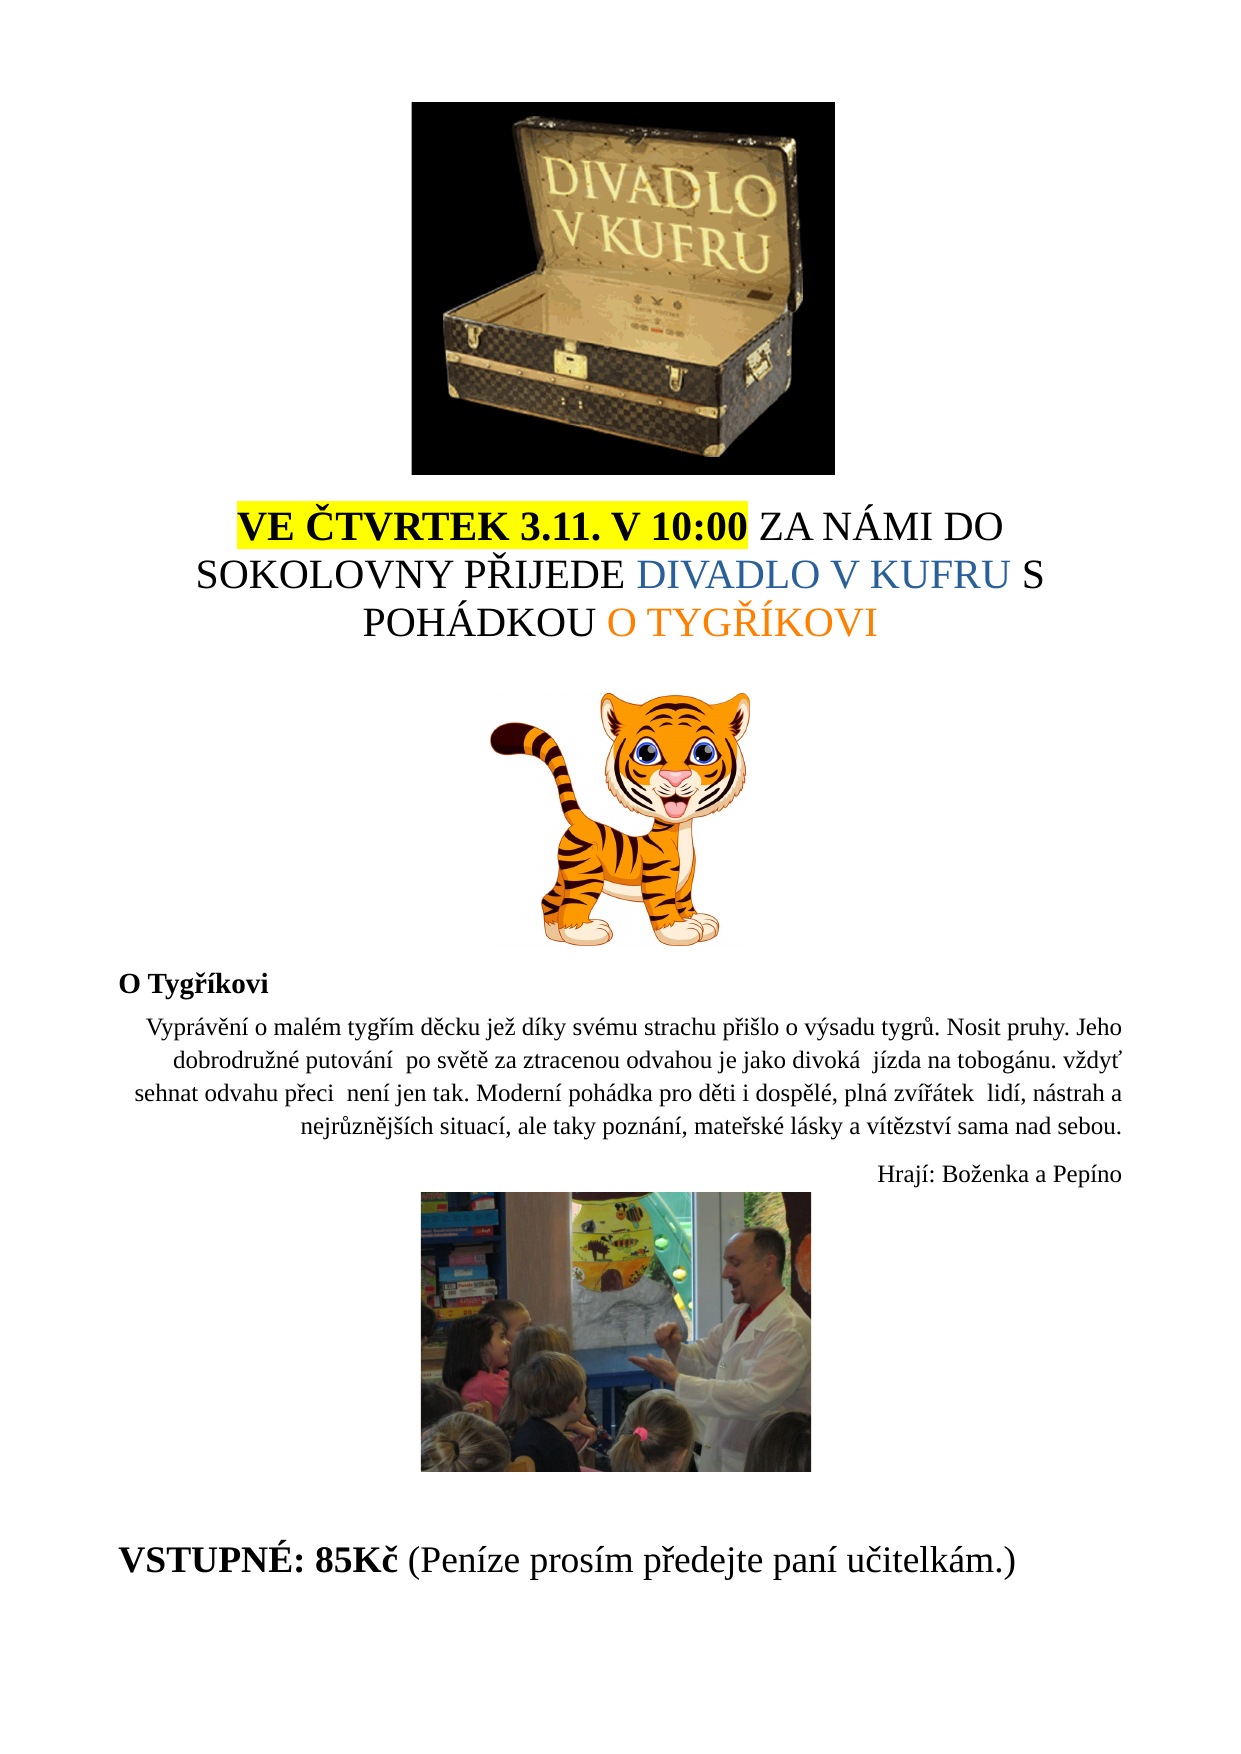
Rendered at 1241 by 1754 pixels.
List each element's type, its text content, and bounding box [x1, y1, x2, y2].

picture [420, 1192, 812, 1472]
text Hrají: Boženka a Pepíno [118, 1159, 1122, 1188]
picture [411, 102, 835, 475]
text VSTUPNÉ: 85Kč (Peníze prosím předejte paní učitelkám.) [118, 1537, 1122, 1580]
text Vyprávění o malém tygřím děcku jež díky svému strachu přišlo o výsadu tygrů. Nosit pruhy. Jeho dobrodružné putování po světě za ztracenou odvahou je jako divoká jízda na tobogánu. vždyť sehnat odvahu přeci není jen tak. Moderní pohádka pro děti i dospělé, plná zvířátek lidí, nástrah a nejrůznějších situací, ale taky poznání, mateřské lásky a vítězství sama nad sebou. [118, 1012, 1122, 1140]
subtitle O Tygříkovi [118, 966, 1122, 1000]
text VE ČTVRTEK 3.11. V 10:00 ZA NÁMI DO SOKOLOVNY PŘIJEDE DIVADLO V KUFRU S POHÁDKOU O TYGŘÍKOVI [118, 501, 1122, 645]
picture [490, 693, 750, 946]
